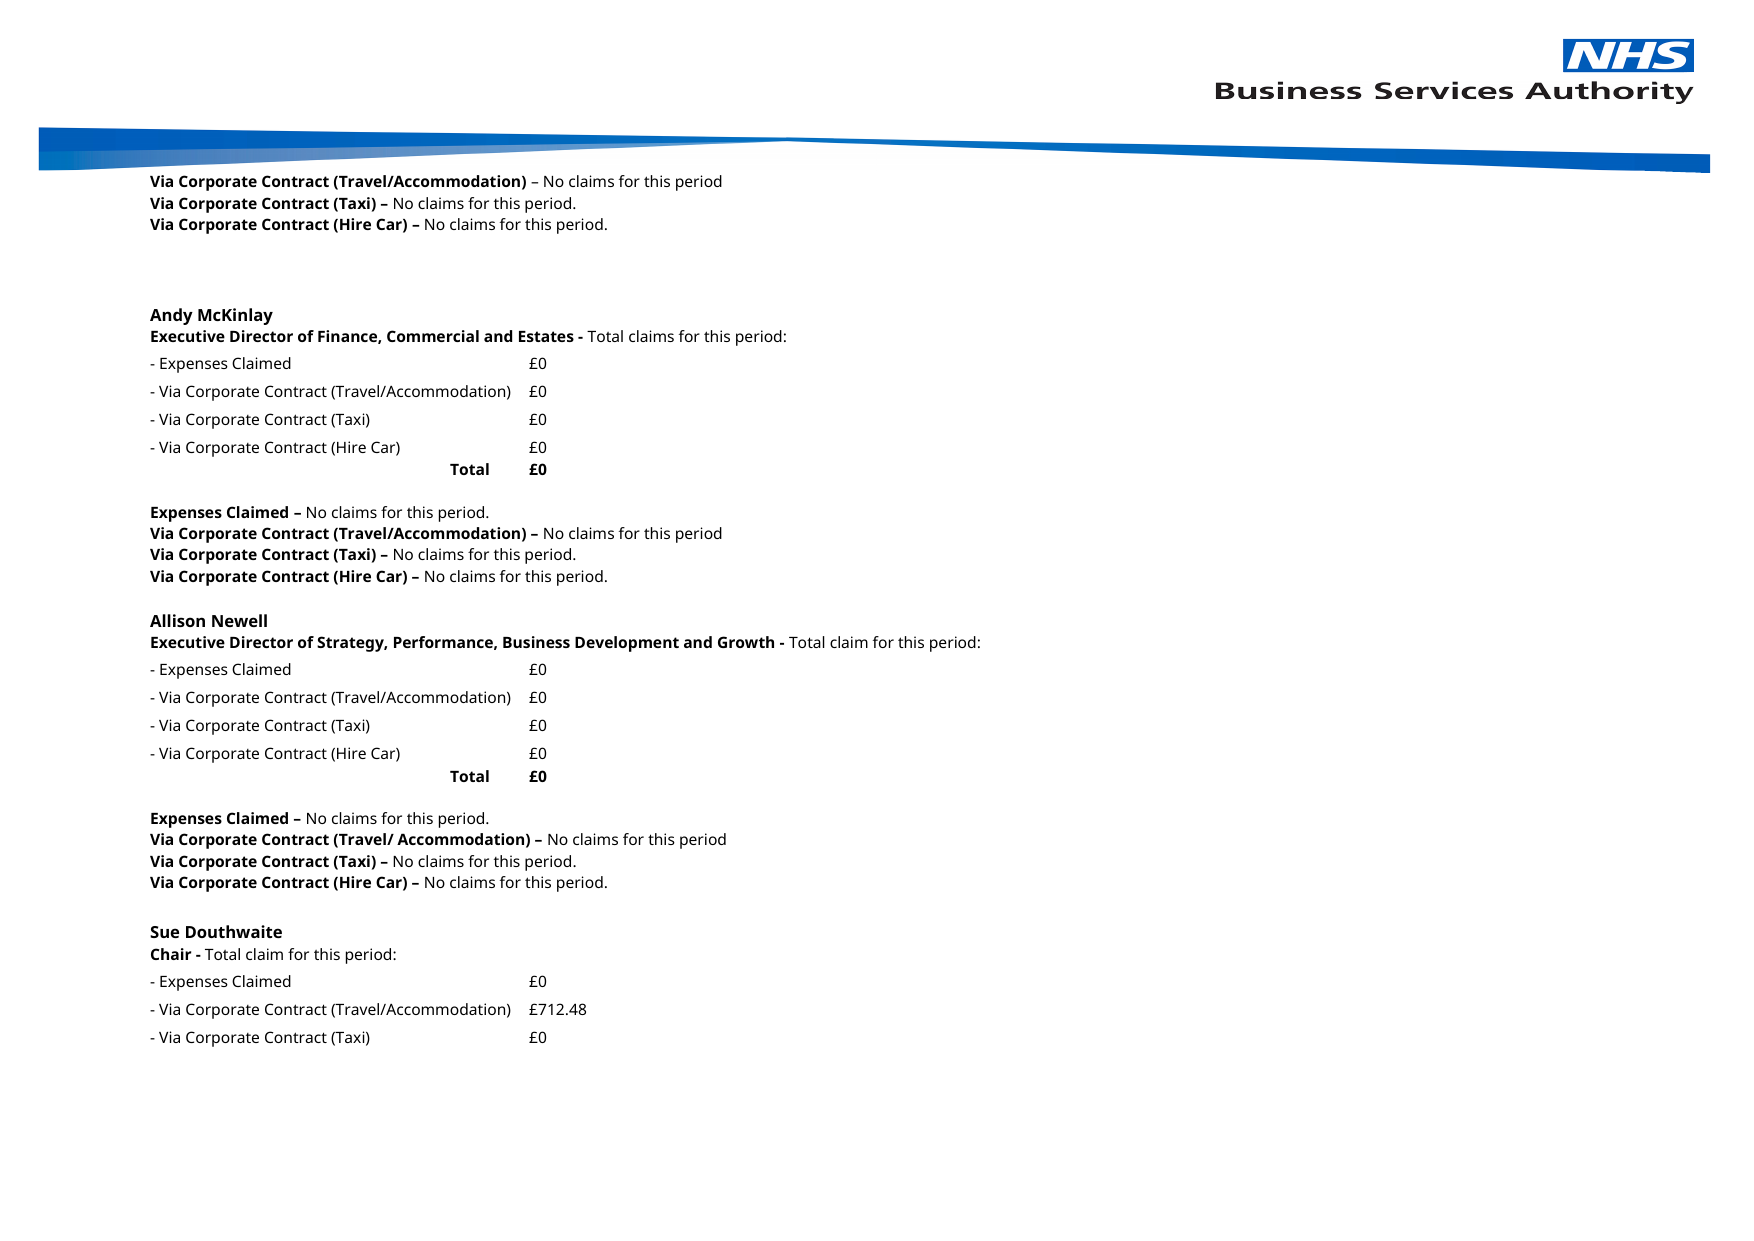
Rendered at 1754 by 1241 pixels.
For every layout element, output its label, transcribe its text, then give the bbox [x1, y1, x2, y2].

text - Via Corporate Contract (Travel/Accommodation) £712.48 [150, 993, 1604, 1021]
text - Via Corporate Contract (Hire Car) £0 [150, 431, 1604, 459]
text - Via Corporate Contract (Taxi) £0 [150, 403, 1604, 431]
text Executive Director of Finance, Commercial and Estates - Total claims for this period: [150, 326, 1604, 347]
text - Via Corporate Contract (Travel/Accommodation) £0 [150, 681, 1604, 709]
text - Via Corporate Contract (Hire Car) £0 [150, 737, 1604, 765]
text Total £0 [150, 459, 1604, 480]
text Andy McKinlay [150, 303, 1604, 326]
text Chair - Total claim for this period: [150, 944, 1604, 965]
text Executive Director of Strategy, Performance, Business Development and Growth - Total claim for this period: [150, 632, 1604, 653]
text Via Corporate Contract (Taxi) – No claims for this period. [150, 544, 1604, 565]
text Via Corporate Contract (Hire Car) – No claims for this period. [150, 565, 1604, 587]
text Sue Douthwaite [150, 921, 1604, 944]
text Via Corporate Contract (Travel/Accommodation) – No claims for this period [150, 171, 1604, 192]
text Via Corporate Contract (Taxi) – No claims for this period. [150, 192, 1604, 214]
text - Via Corporate Contract (Taxi) £0 [150, 1021, 1604, 1049]
text - Expenses Claimed £0 [150, 653, 1604, 681]
text Via Corporate Contract (Travel/ Accommodation) – No claims for this period [150, 829, 1604, 850]
text Total £0 [150, 765, 1604, 787]
text Via Corporate Contract (Hire Car) – No claims for this period. [150, 214, 1604, 235]
text Expenses Claimed – No claims for this period. [150, 808, 1604, 829]
text - Via Corporate Contract (Taxi) £0 [150, 709, 1604, 737]
text Via Corporate Contract (Taxi) – No claims for this period. [150, 850, 1604, 872]
text Expenses Claimed – No claims for this period. [150, 502, 1604, 523]
text Via Corporate Contract (Hire Car) – No claims for this period. [150, 872, 1604, 893]
text - Expenses Claimed £0 [150, 965, 1604, 993]
text - Expenses Claimed £0 [150, 347, 1604, 375]
text Allison Newell [150, 609, 1604, 632]
text - Via Corporate Contract (Travel/Accommodation) £0 [150, 375, 1604, 403]
text Via Corporate Contract (Travel/Accommodation) – No claims for this period [150, 523, 1604, 544]
